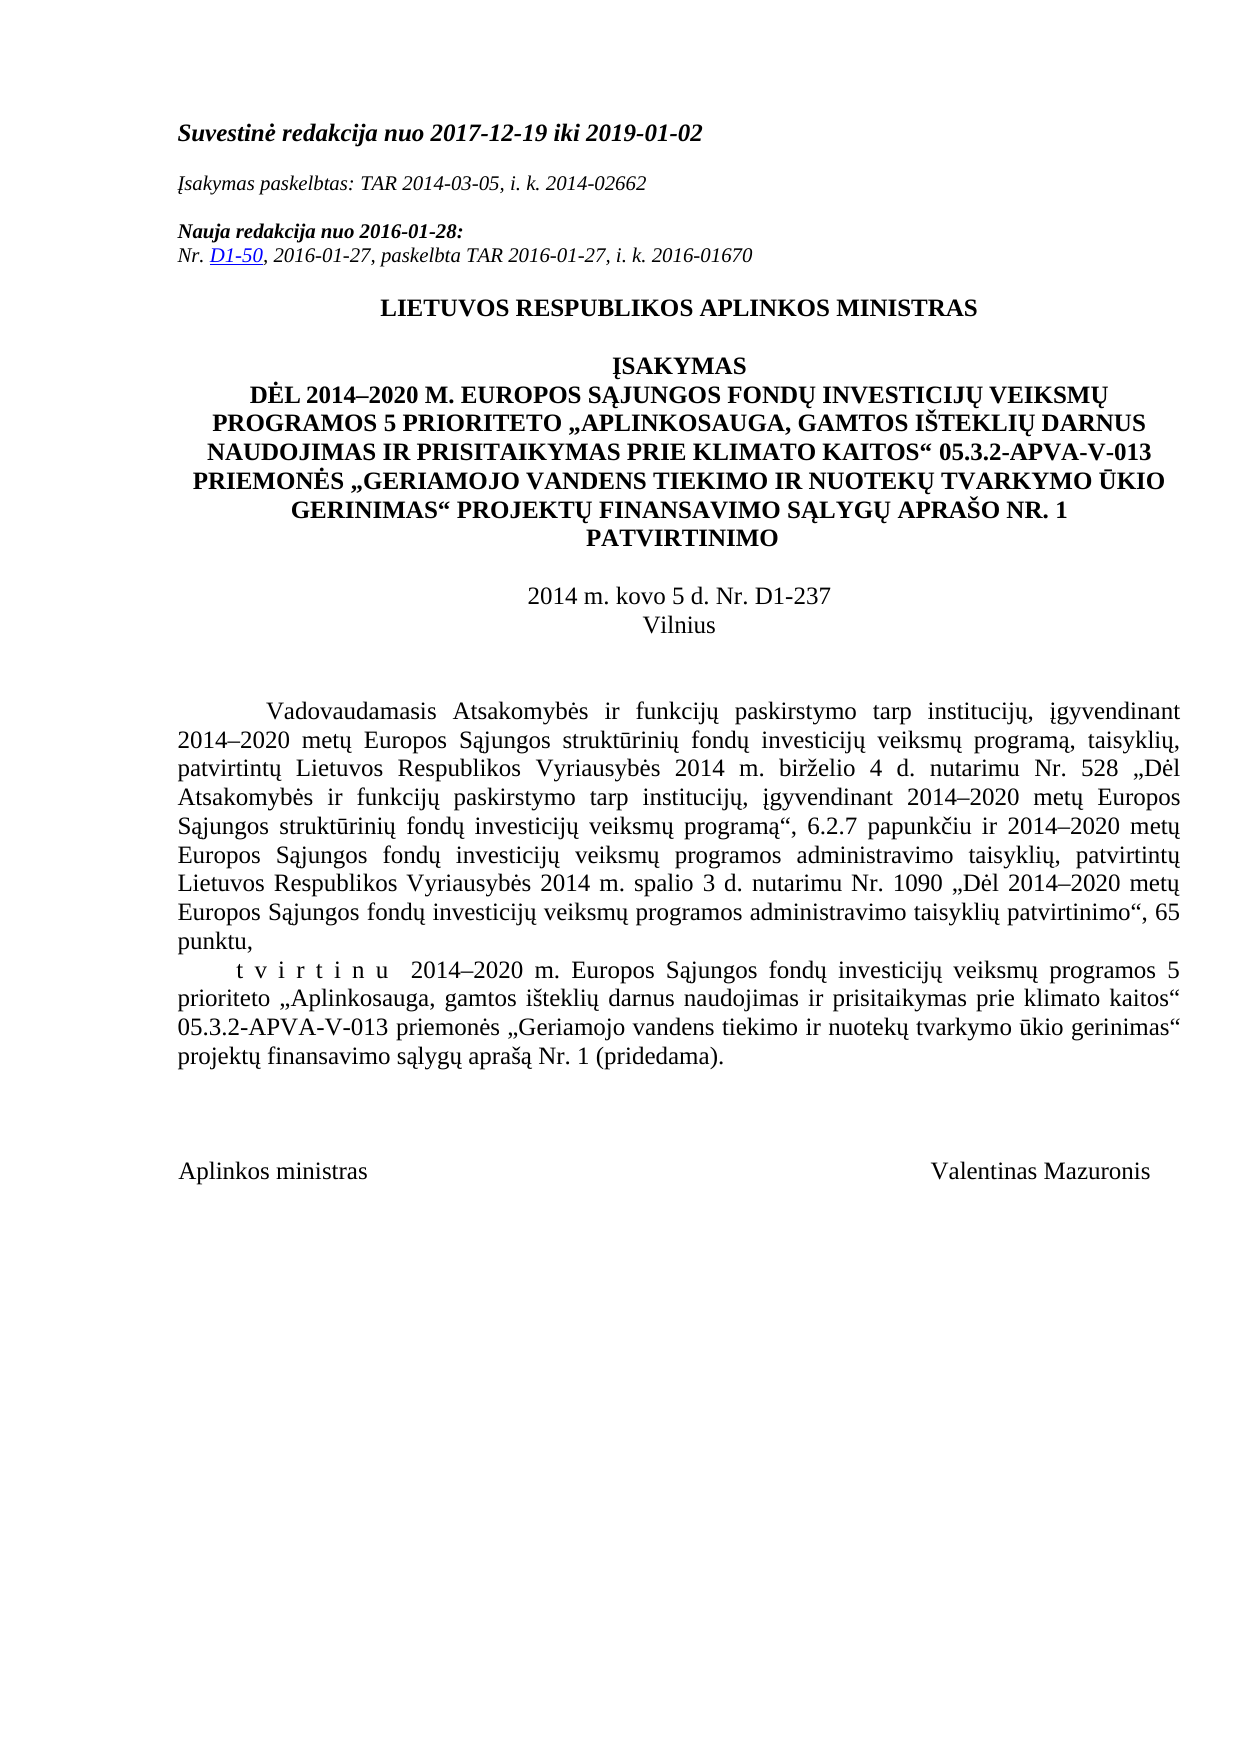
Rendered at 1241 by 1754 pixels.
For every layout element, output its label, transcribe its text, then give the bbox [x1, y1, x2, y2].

text Suvestinė redakcija nuo 2017-12-19 iki 2019-01-02 [177, 118, 1181, 147]
text Nr. D1-50, 2016-01-27, paskelbta TAR 2016-01-27, i. k. 2016-01670 [177, 243, 1181, 267]
text DĖL 2014–2020 M. EUROPOS SĄJUNGOS FONDŲ INVESTICIJŲ VEIKSMŲ PROGRAMOS 5 PRIORITETO „APLINKOSAUGA, GAMTOS IŠTEKLIŲ DARNUS NAUDOJIMAS IR PRISITAIKYMAS PRIE KLIMATO KAITOS“ 05.3.2-APVA-V-013 PRIEMONĖS „GERIAMOJO Vandens tiekimo ir nuotekų tvarkymo ūkio gerinimas“ PROJEKTŲ FINANSAVIMO SĄLYGŲ APRAŠO NR. 1 [177, 380, 1181, 523]
text Vadovaudamasis Atsakomybės ir funkcijų paskirstymo tarp institucijų, įgyvendinant 2014–2020 metų Europos Sąjungos struktūrinių fondų investicijų veiksmų programą, taisyklių, patvirtintų Lietuvos Respublikos Vyriausybės 2014 m. birželio 4 d. nutarimu Nr. 528 „Dėl Atsakomybės ir funkcijų paskirstymo tarp institucijų, įgyvendinant 2014–2020 metų Europos Sąjungos struktūrinių fondų investicijų veiksmų programą“, 6.2.7 papunkčiu ir 2014–2020 metų Europos Sąjungos fondų investicijų veiksmų programos administravimo taisyklių, patvirtintų Lietuvos Respublikos Vyriausybės 2014 m. spalio 3 d. nutarimu Nr. 1090 „Dėl 2014–2020 metų Europos Sąjungos fondų investicijų veiksmų programos administravimo taisyklių patvirtinimo“, 65 punktu, [177, 696, 1181, 955]
text Nauja redakcija nuo 2016-01-28: [177, 219, 1181, 243]
text Aplinkos ministras Valentinas Mazuronis [178, 1156, 1177, 1185]
text t v i r t i n u 2014–2020 m. Europos Sąjungos fondų investicijų veiksmų programos 5 prioriteto „Aplinkosauga, gamtos išteklių darnus naudojimas ir prisitaikymas prie klimato kaitos“ 05.3.2-APVA-V-013 priemonės „Geriamojo vandens tiekimo ir nuotekų tvarkymo ūkio gerinimas“ projektų finansavimo sąlygų aprašą Nr. 1 (pridedama). [177, 955, 1181, 1070]
text Įsakymas paskelbtas: TAR 2014-03-05, i. k. 2014-02662 [177, 171, 1181, 195]
text PATVIRTINIMO [177, 523, 1181, 552]
text 2014 m. kovo 5 d. Nr. D1-237 [177, 581, 1181, 610]
text ĮSAKYMAS [177, 351, 1181, 380]
text LIETUVOS RESPUBLIKOS APLINKOS MINISTRAS [177, 293, 1181, 322]
text Vilnius [177, 610, 1181, 638]
